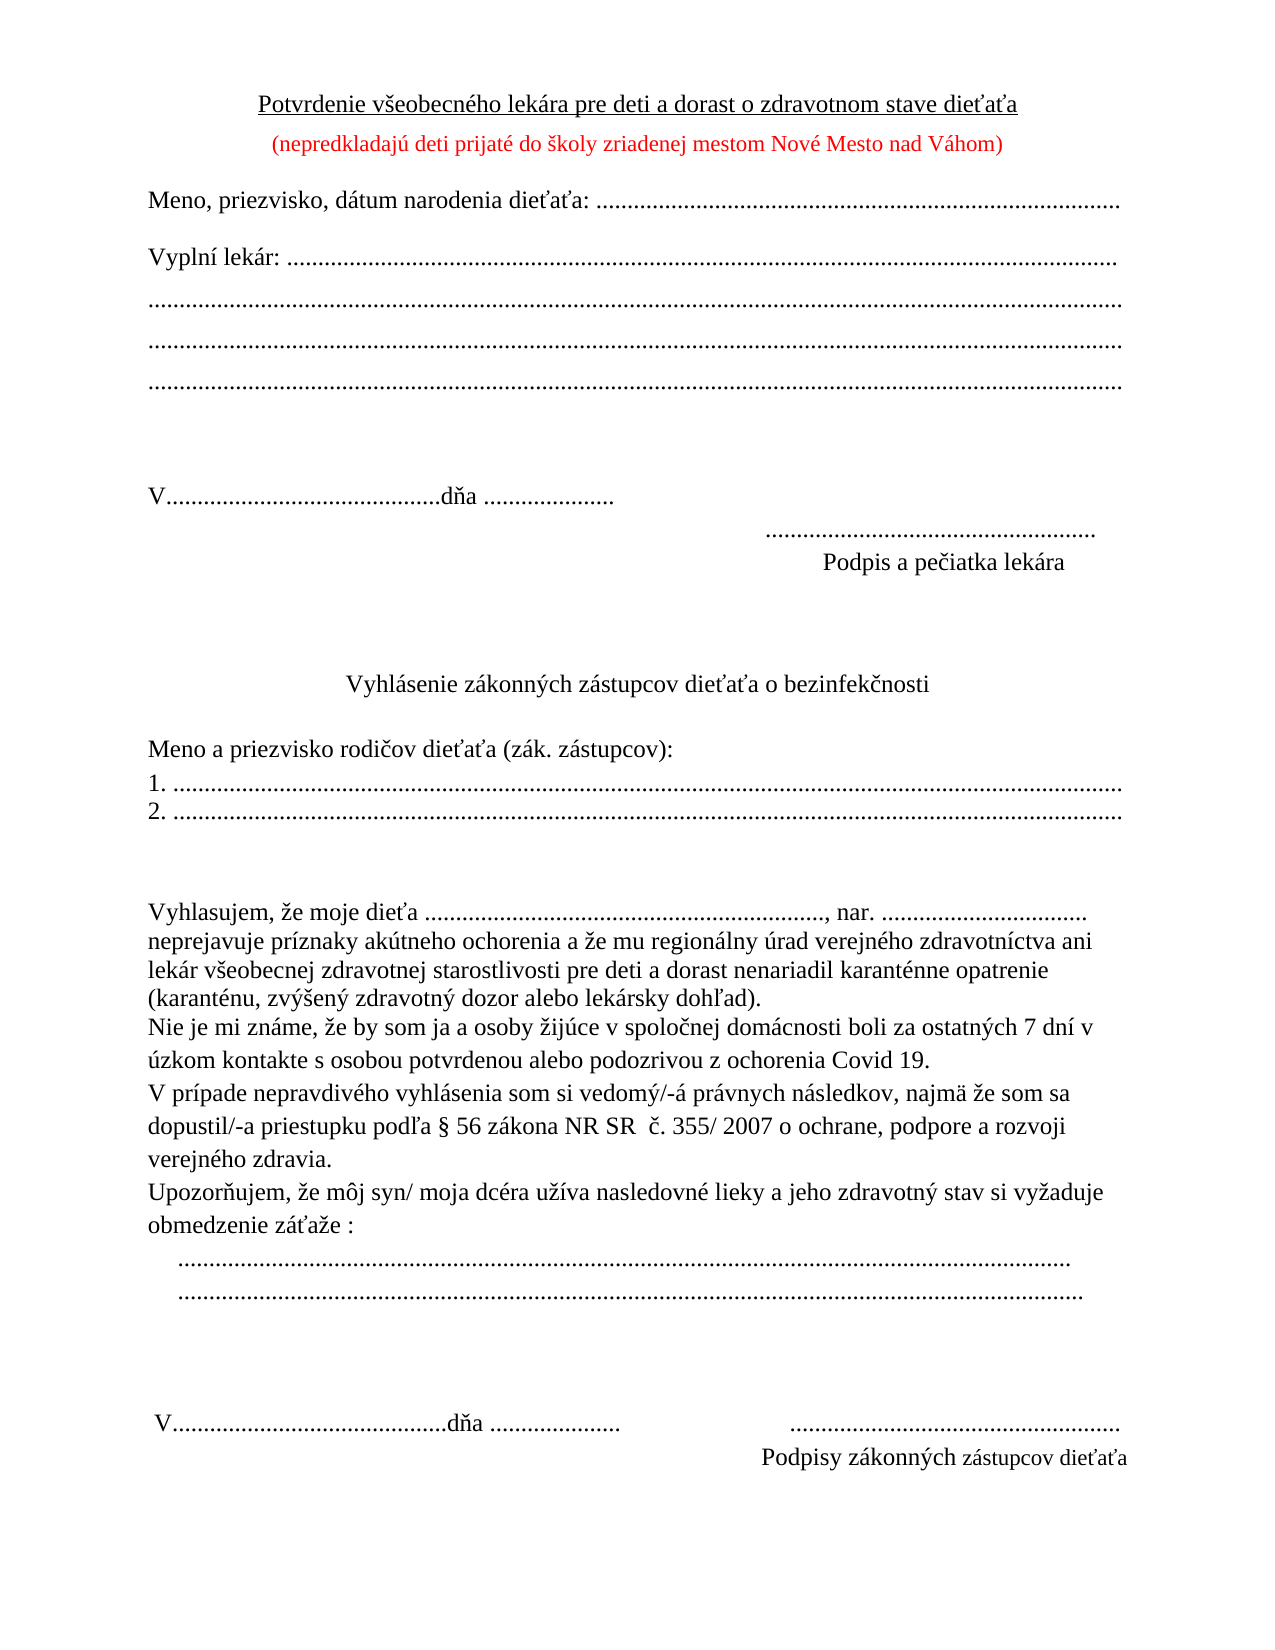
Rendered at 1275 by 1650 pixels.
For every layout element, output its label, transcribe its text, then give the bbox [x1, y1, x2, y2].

subtitle Vyhlásenie zákonných zástupcov dieťaťa o bezinfekčnosti [148, 669, 1127, 698]
text ............................................................................................................................................... [177, 1243, 1127, 1272]
text ................................................................................................................................................. [177, 1276, 1127, 1305]
text ............................................................................................................................................................ [148, 366, 1127, 395]
text Podpisy zákonných zástupcov dieťaťa [148, 1442, 1127, 1470]
text V............................................dňa ..................... [148, 481, 1127, 509]
subtitle Potvrdenie všeobecného lekára pre deti a dorast o zdravotnom stave dieťaťa [148, 89, 1127, 117]
text 2. ........................................................................................................................................................ [148, 796, 1127, 825]
text V prípade nepravdivého vyhlásenia som si vedomý/-á právnych následkov, najmä že som sa dopustil/-a priestupku podľa § 56 zákona NR SR č. 355/ 2007 o ochrane, podpore a rozvoji verejného zdravia. [148, 1078, 1127, 1173]
text (nepredkladajú deti prijaté do školy zriadenej mestom Nové Mesto nad Váhom) [148, 130, 1127, 156]
text V............................................dňa ..................... ..................................................... [148, 1408, 1127, 1437]
text ............................................................................................................................................................ [148, 325, 1127, 354]
text 1. ........................................................................................................................................................ [148, 768, 1127, 796]
text Upozorňujem, že môj syn/ moja dcéra užíva nasledovné lieky a jeho zdravotný stav si vyžaduje obmedzenie záťaže : [148, 1177, 1127, 1239]
text Vyplní lekár: ..................................................................................................................................... [148, 242, 1127, 271]
text Nie je mi známe, že by som ja a osoby žijúce v spoločnej domácnosti boli za ostatných 7 dní v úzkom kontakte s osobou potvrdenou alebo podozrivou z ochorenia Covid 19. [148, 1012, 1127, 1074]
text Vyhlasujem, že moje dieťa ................................................................, nar. ................................. neprejavuje príznaky akútneho ochorenia a že mu regionálny úrad verejného zdravotníctva ani lekár všeobecnej zdravotnej starostlivosti pre deti a dorast nenariadil karanténne opatrenie (karanténu, zvýšený zdravotný dozor alebo lekársky dohľad). [148, 897, 1127, 1012]
text Podpis a pečiatka lekára [148, 547, 1127, 576]
text Meno a priezvisko rodičov dieťaťa (zák. zástupcov): [148, 734, 1127, 763]
text ..................................................... [148, 514, 1127, 543]
text Meno, priezvisko, dátum narodenia dieťaťa: .................................................................................... [148, 185, 1127, 214]
text ............................................................................................................................................................ [148, 284, 1127, 312]
